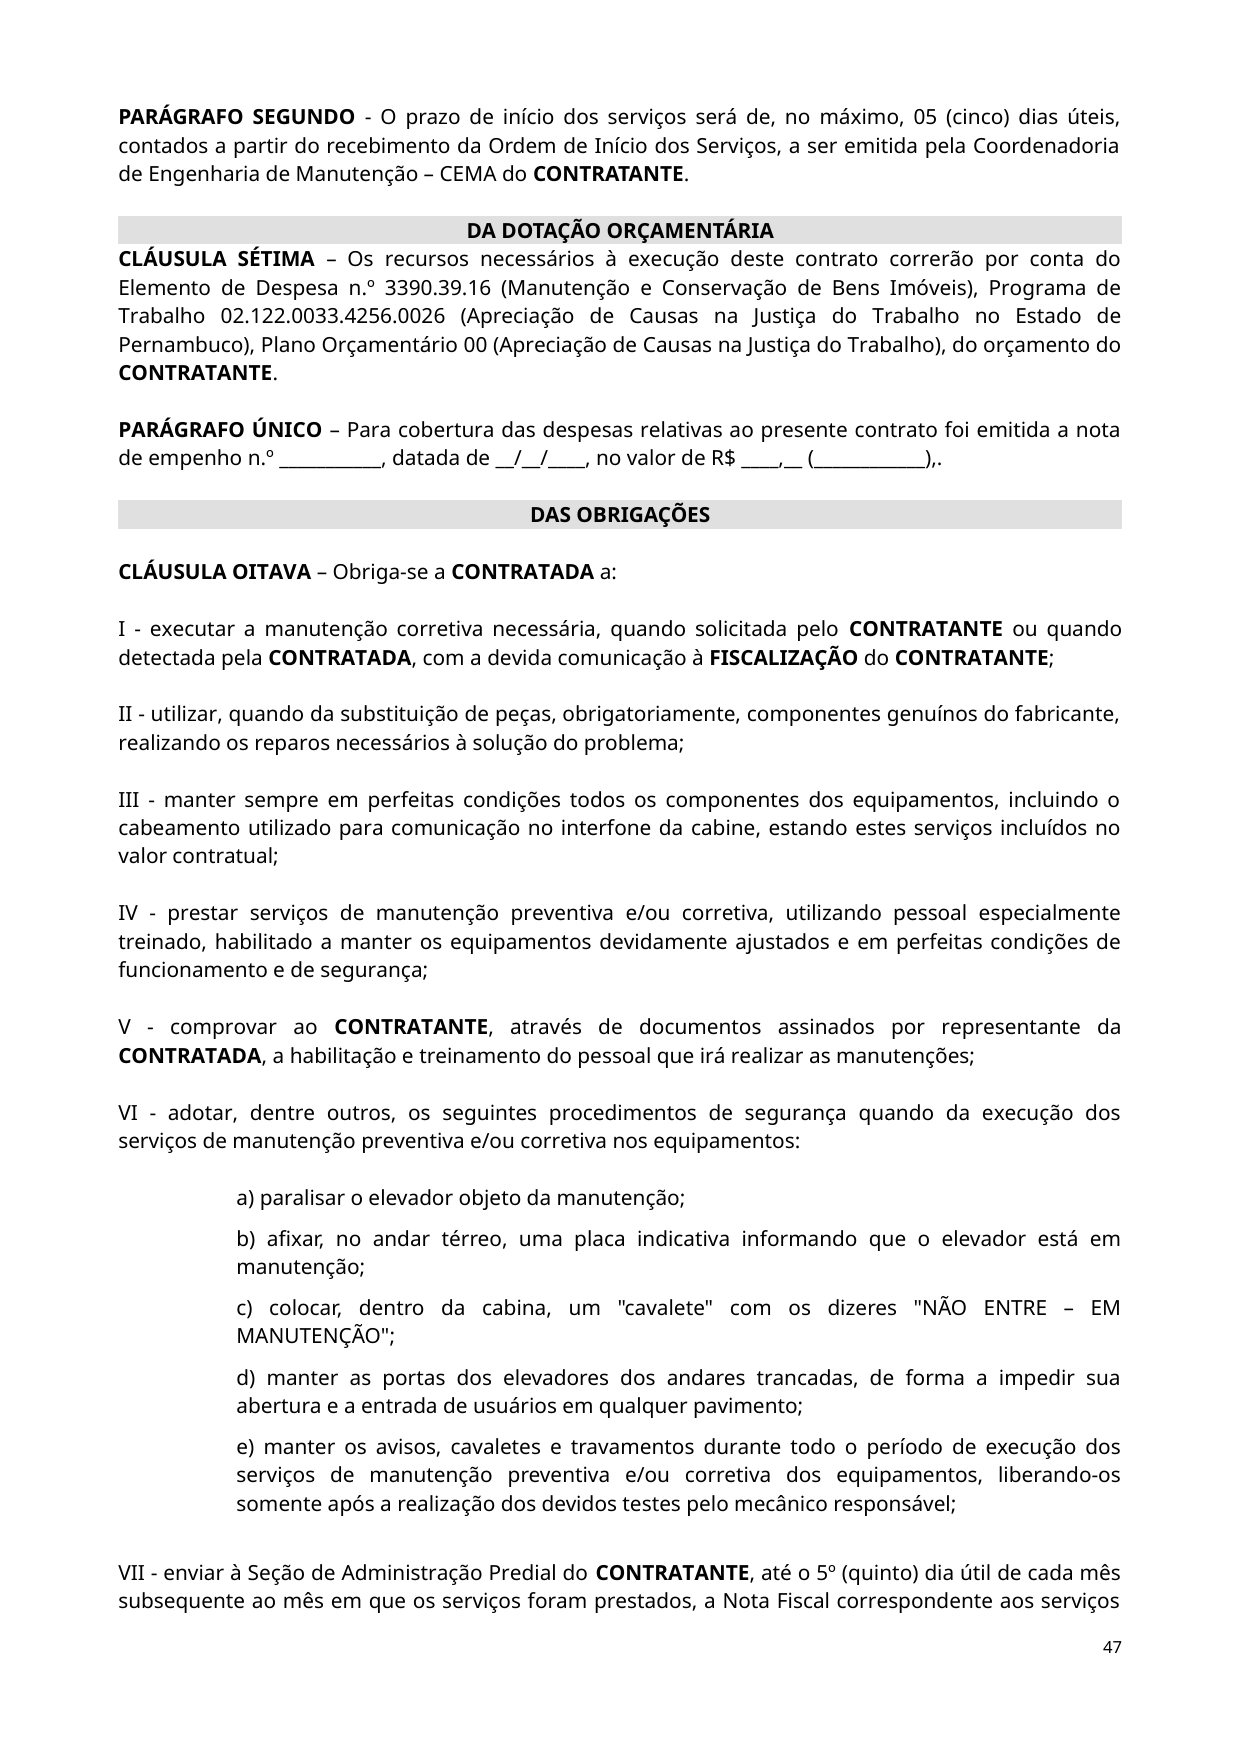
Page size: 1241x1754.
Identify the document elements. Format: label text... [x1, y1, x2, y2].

text DA DOTAÇÃO ORÇAMENTÁRIA [118, 216, 1122, 244]
text CLÁUSULA OITAVA – Obriga-se a CONTRATADA a: [118, 557, 1122, 586]
text c) colocar, dentro da cabina, um "cavalete" com os dizeres "NÃO ENTRE – EM MANUTENÇÃO"; [236, 1293, 1122, 1350]
text III - manter sempre em perfeitas condições todos os componentes dos equipamentos, incluindo o cabeamento utilizado para comunicação no interfone da cabine, estando estes serviços incluídos no valor contratual; [118, 785, 1122, 870]
text VI - adotar, dentre outros, os seguintes procedimentos de segurança quando da execução dos serviços de manutenção preventiva e/ou corretiva nos equipamentos: [118, 1098, 1122, 1154]
text e) manter os avisos, cavaletes e travamentos durante todo o período de execução dos serviços de manutenção preventiva e/ou corretiva dos equipamentos, liberando-os somente após a realização dos devidos testes pelo mecânico responsável; [236, 1432, 1122, 1517]
text V - comprovar ao CONTRATANTE, através de documentos assinados por representante da CONTRATADA, a habilitação e treinamento do pessoal que irá realizar as manutenções; [118, 1012, 1122, 1069]
text CLÁUSULA SÉTIMA – Os recursos necessários à execução deste contrato correrão por conta do Elemento de Despesa n.º 3390.39.16 (Manutenção e Conservação de Bens Imóveis), Programa de Trabalho 02.122.0033.4256.0026 (Apreciação de Causas na Justiça do Trabalho no Estado de Pernambuco), Plano Orçamentário 00 (Apreciação de Causas na Justiça do Trabalho), do orçamento do CONTRATANTE. [118, 244, 1122, 387]
text PARÁGRAFO ÚNICO – Para cobertura das despesas relativas ao presente contrato foi emitida a nota de empenho n.º ___________, datada de __/__/____, no valor de R$ ____,__ (____________),. [118, 415, 1122, 472]
text II - utilizar, quando da substituição de peças, obrigatoriamente, componentes genuínos do fabricante, realizando os reparos necessários à solução do problema; [118, 699, 1122, 756]
text PARÁGRAFO SEGUNDO - O prazo de início dos serviços será de, no máximo, 05 (cinco) dias úteis, contados a partir do recebimento da Ordem de Início dos Serviços, a ser emitida pela Coordenadoria de Engenharia de Manutenção – CEMA do CONTRATANTE. [118, 102, 1122, 188]
text VII - enviar à Seção de Administração Predial do CONTRATANTE, até o 5º (quinto) dia útil de cada mês subsequente ao mês em que os serviços foram prestados, a Nota Fiscal correspondente aos serviços [118, 1558, 1122, 1615]
text I - executar a manutenção corretiva necessária, quando solicitada pelo CONTRATANTE ou quando detectada pela CONTRATADA, com a devida comunicação à FISCALIZAÇÃO do CONTRATANTE; [118, 614, 1122, 671]
text DAS OBRIGAÇÕES [118, 500, 1122, 529]
text b) afixar, no andar térreo, uma placa indicativa informando que o elevador está em manutenção; [236, 1224, 1122, 1281]
text a) paralisar o elevador objeto da manutenção; [236, 1183, 1122, 1211]
text d) manter as portas dos elevadores dos andares trancadas, de forma a impedir sua abertura e a entrada de usuários em qualquer pavimento; [236, 1363, 1122, 1419]
text IV - prestar serviços de manutenção preventiva e/ou corretiva, utilizando pessoal especialmente treinado, habilitado a manter os equipamentos devidamente ajustados e em perfeitas condições de funcionamento e de segurança; [118, 898, 1122, 984]
